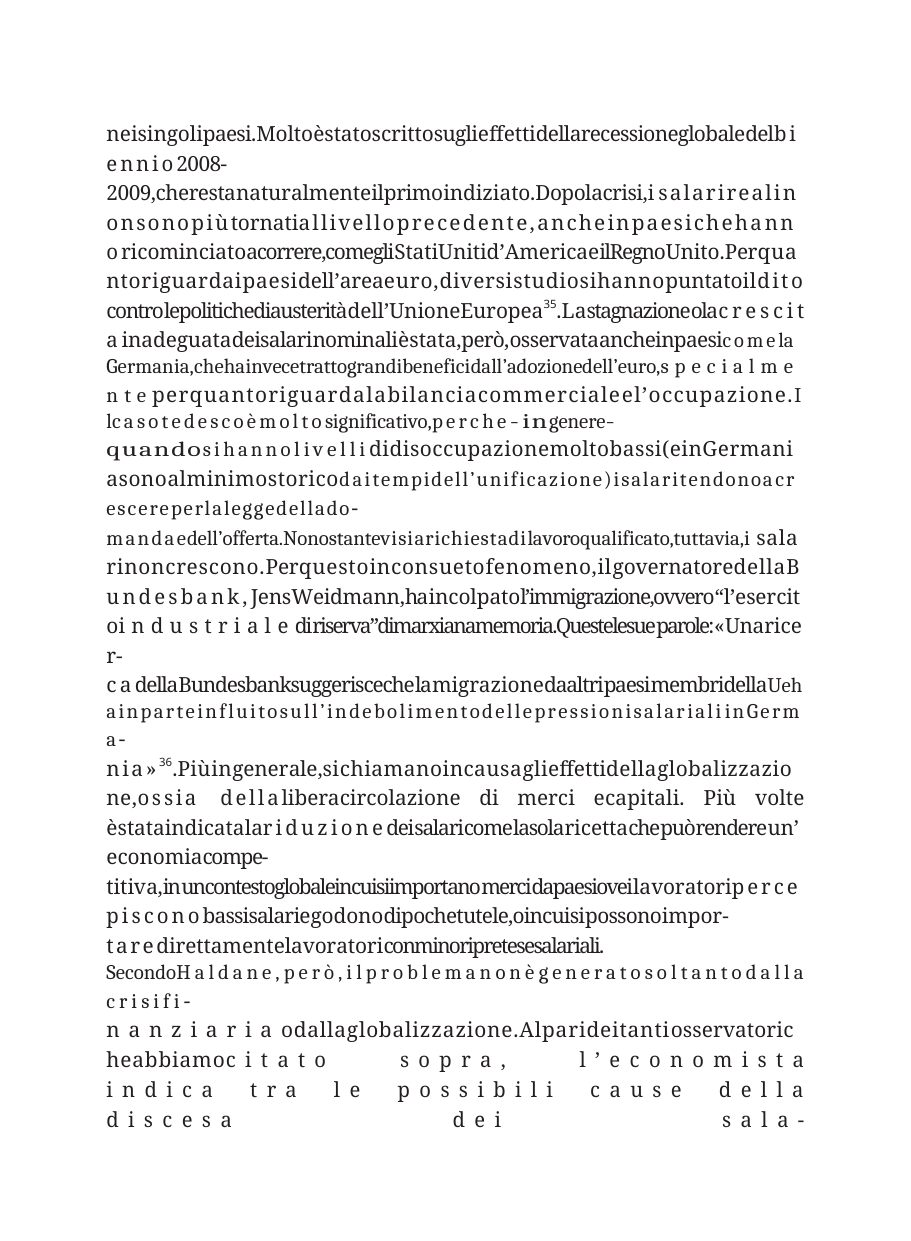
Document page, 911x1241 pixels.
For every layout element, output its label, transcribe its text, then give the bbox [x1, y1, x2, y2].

text SecondoHaldane,però,ilproblemanonègeneratosoltantodallacrisifi-nanziariaodallaglobalizzazione.Alparideitantiosservatoricheabbiamocitato sopra, l’economista indica tra le possibili cause della discesa dei sala- [106, 960, 804, 1133]
text neisingolipaesi.Moltoèstatoscrittosuglieffettidellarecessioneglobaledelbiennio2008-2009,cherestanaturalmenteilprimoindiziato.Dopolacrisi,isalarirealinonsonopiùtornatiallivelloprecedente,ancheinpaesichehannoricominciatoacorrere,comegliStatiUnitid’AmericaeilRegnoUnito.Perquantoriguardaipaesidell’areaeuro,diversistudiosihannopuntatoilditocontrolepolitichediausteritàdell’UnioneEuropea35.Lastagnazioneolacrescitainadeguatadeisalarinominalièstata,però,osservataancheinpaesicomelaGermania,chehainvecetrattograndibeneficidall’adozionedell’euro,specialmenteperquantoriguardalabilanciacommercialeel’occupazione.Ilcasotedescoèmoltosignificativo,perche-ingenere-quandosihannolivellididisoccupazionemoltobassi(einGermaniasonoalminimostoricodaitempidell’unificazione)isalaritendonoacrescereperlaleggedellado-mandaedell’offerta.Nonostantevisiarichiestadilavoroqualificato,tuttavia,isalarinoncrescono.Perquestoinconsuetofenomeno,ilgovernatoredellaBundesbank,JensWeidmann,haincolpatol’immigrazione,ovvero“l’esercitoindustrialediriserva”dimarxianamemoria.Questelesueparole:«Unaricer-cadellaBundesbanksuggeriscechelamigrazionedaaltripaesimembridellaUehainparteinfluitosull’indebolimentodellepressionisalarialiinGerma-nia»36.Piùingenerale,sichiamanoincausaglieffettidellaglobalizzazione,ossia dellaliberacircolazione di merci ecapitali. Più volte èstataindicatalariduzionedeisalaricomelasolaricettachepuòrendereun’economiacompe-titiva,inuncontestoglobaleincuisiimportanomercidapaesioveilavoratoripercepisconobassisalariegodonodipochetutele,oincuisipossonoimpor-taredirettamentelavoratoriconminoripretesesalariali. [106, 119, 804, 959]
